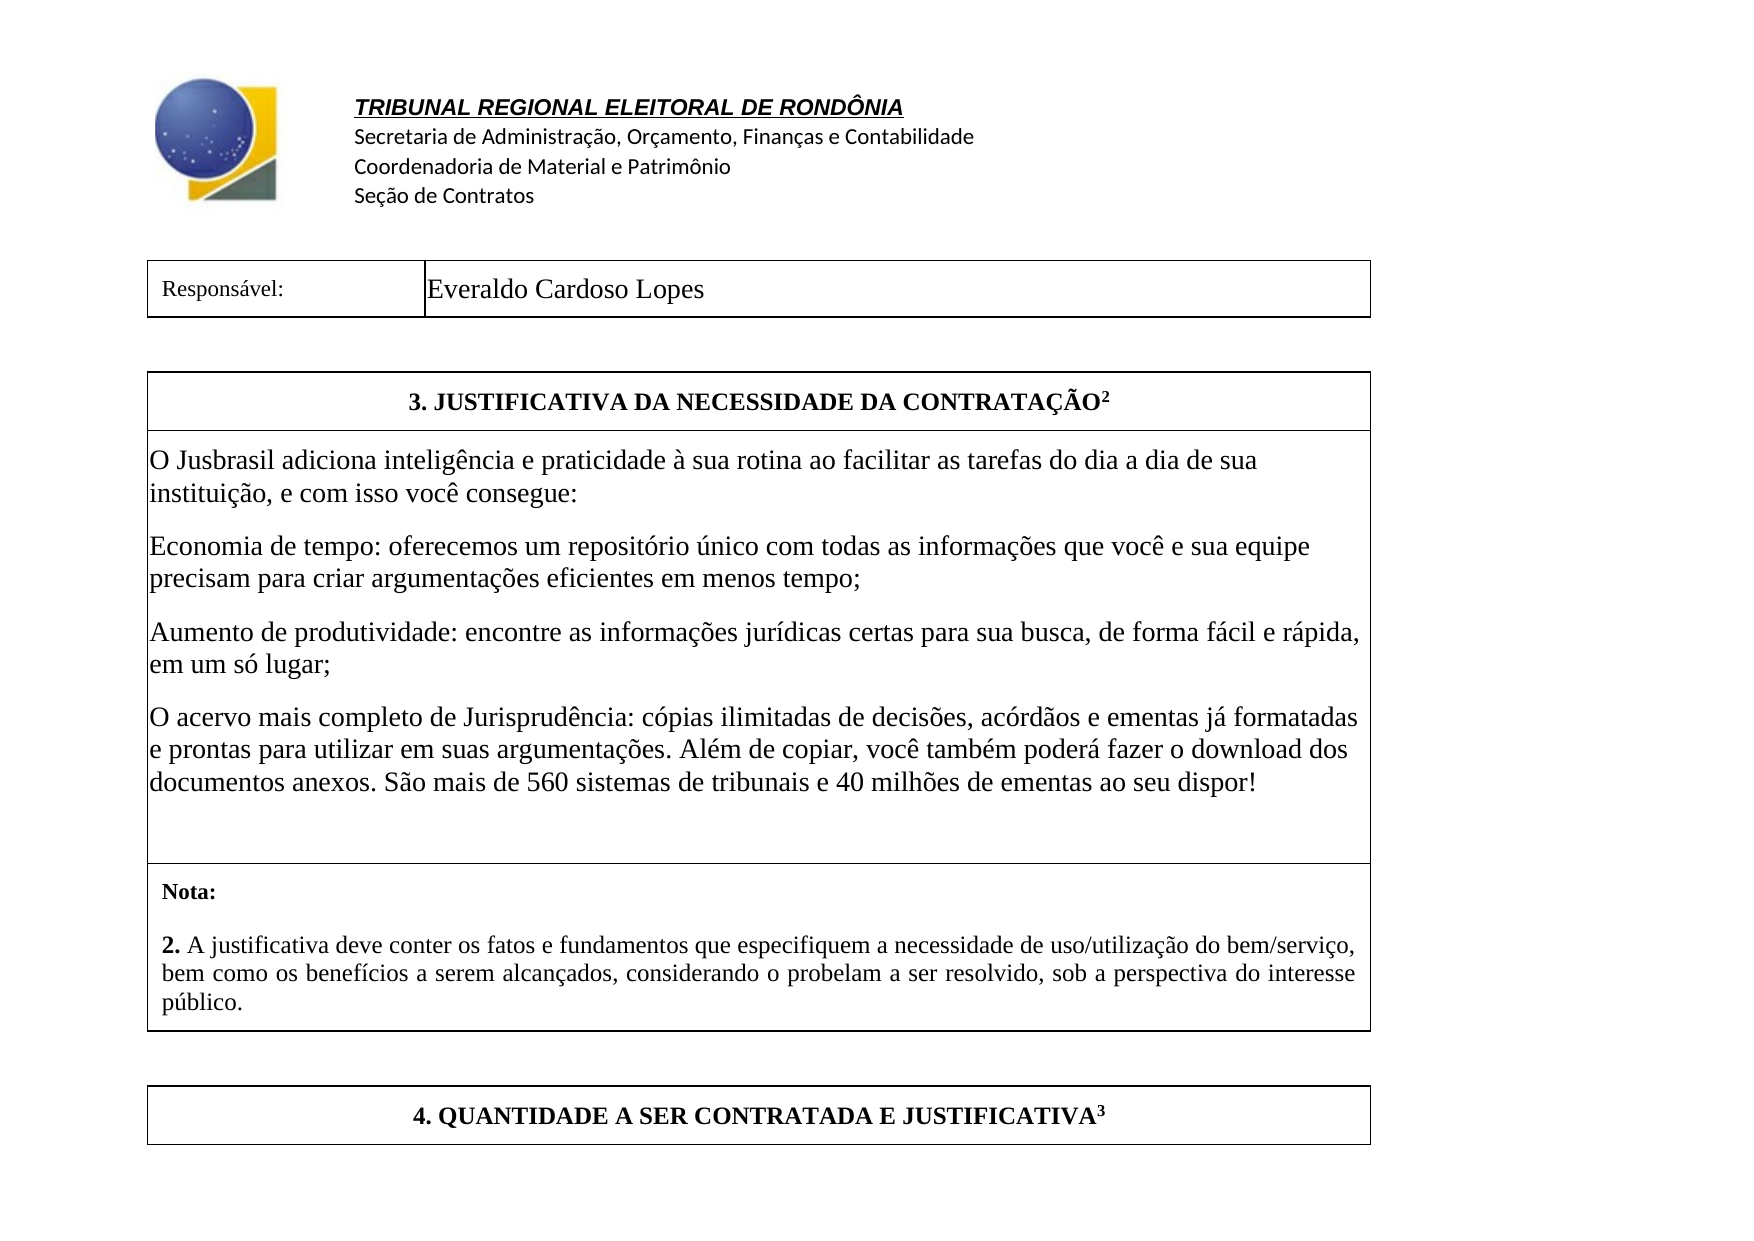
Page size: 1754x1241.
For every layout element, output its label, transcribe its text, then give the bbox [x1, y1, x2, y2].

table_header 3. JUSTIFICATIVA DA NECESSIDADE DA CONTRATAÇÃO2 [148, 373, 1370, 429]
table_cell Nota: 2. A justificativa deve conter os fatos e fundamentos que especifiquem a necessidade de uso/utilização do bem/serviço, bem como os benefícios a serem alcançados, considerando o probelam a ser resolvido, sob a perspectiva do interesse público. [148, 864, 1370, 1030]
table_cell O Jusbrasil adiciona inteligência e praticidade à sua rotina ao facilitar as tarefas do dia a dia de sua instituição, e com isso você consegue: Economia de tempo: oferecemos um repositório único com todas as informações que você e sua equipe precisam para criar argumentações eficientes em menos tempo; Aumento de produtividade: encontre as informações jurídicas certas para sua busca, de forma fácil e rápida, em um só lugar; O acervo mais completo de Jurisprudência: cópias ilimitadas de decisões, acórdãos e ementas já formatadas e prontas para utilizar em suas argumentações. Além de copiar, você também poderá fazer o download dos documentos anexos. São mais de 560 sistemas de tribunais e 40 milhões de ementas ao seu dispor! [148, 431, 1370, 863]
table_cell Responsável: [148, 261, 424, 316]
table_cell Everaldo Cardoso Lopes [426, 261, 1370, 316]
table_header 4. QUANTIDADE A SER CONTRATADA E JUSTIFICATIVA3 [148, 1087, 1370, 1144]
